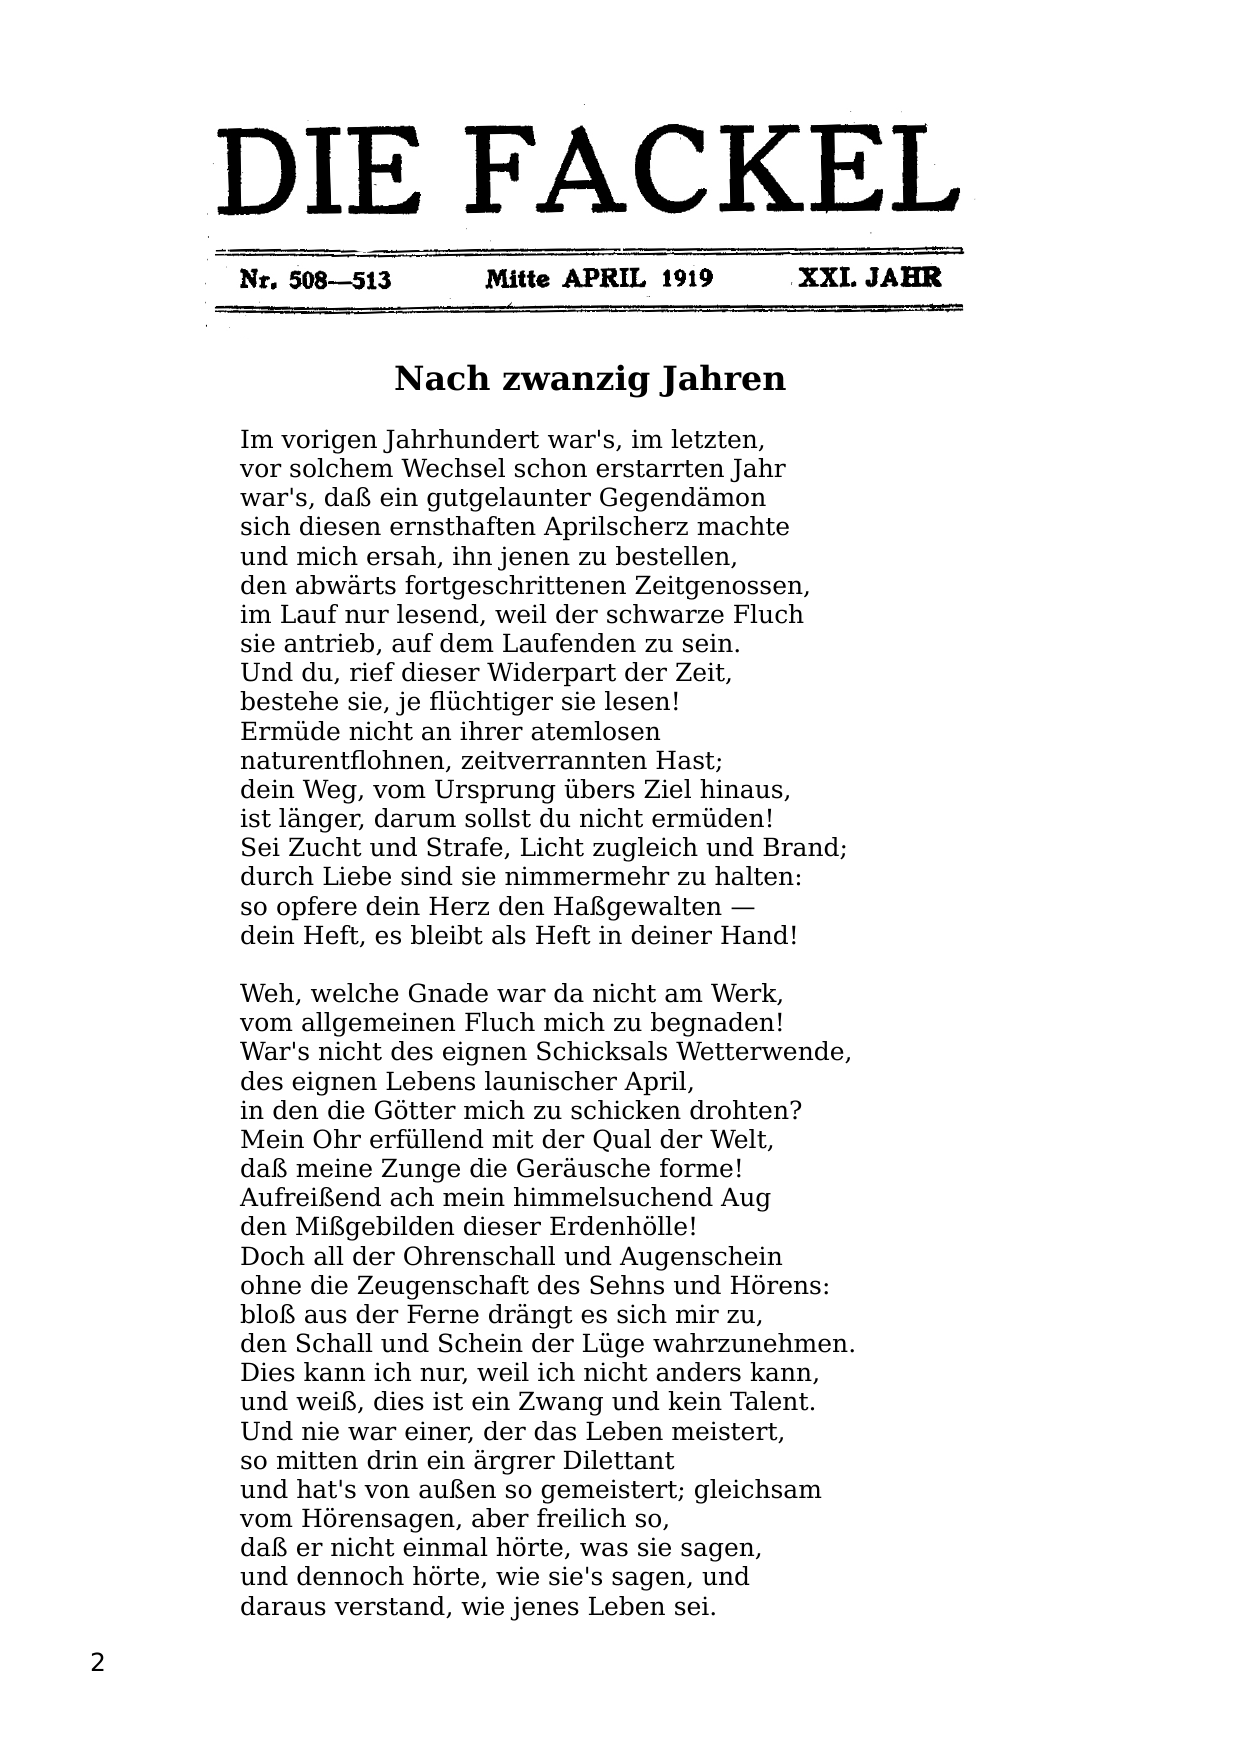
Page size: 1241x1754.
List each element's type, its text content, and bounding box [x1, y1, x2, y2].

text in den die Götter mich zu schicken drohten? [240, 1096, 1091, 1125]
text sich diesen ernsthaften Aprilscherz machte [240, 512, 1091, 542]
text vom allgemeinen Fluch mich zu begnaden! [240, 1008, 1091, 1037]
text ohne die Zeugenschaft des Sehns und Hörens: [240, 1271, 1091, 1300]
text so opfere dein Herz den Haßgewalten — [240, 892, 1091, 921]
text und weiß, dies ist ein Zwang und kein Talent. [240, 1387, 1091, 1417]
text des eignen Lebens launischer April, [240, 1067, 1091, 1096]
text Aufreißend ach mein himmelsuchend Aug [240, 1183, 1091, 1212]
text dein Weg, vom Ursprung übers Ziel hinaus, [240, 775, 1091, 804]
text Im vorigen Jahrhundert war's, im letzten, [240, 398, 1091, 454]
text Und nie war einer, der das Leben meistert, [240, 1417, 1091, 1446]
text War's nicht des eignen Schicksals Wetterwende, [240, 1037, 1091, 1067]
text bestehe sie, je flüchtiger sie lesen! [240, 687, 1091, 717]
text Sei Zucht und Strafe, Licht zugleich und Brand; [240, 833, 1091, 862]
text durch Liebe sind sie nimmermehr zu halten: [240, 862, 1091, 892]
text naturentflohnen, zeitverrannten Hast; [240, 746, 1091, 775]
text dein Heft, es bleibt als Heft in deiner Hand! [240, 921, 1091, 950]
text bloß aus der Ferne drängt es sich mir zu, [240, 1300, 1091, 1329]
text und dennoch hörte, wie sie's sagen, und [240, 1562, 1091, 1592]
text vom Hörensagen, aber freilich so, [240, 1504, 1091, 1533]
text den abwärts fortgeschrittenen Zeitgenossen, [240, 571, 1091, 600]
text sie antrieb, auf dem Laufenden zu sein. [240, 629, 1091, 658]
text und hat's von außen so gemeistert; gleichsam [240, 1475, 1091, 1504]
text Und du, rief dieser Widerpart der Zeit, [240, 658, 1091, 687]
text war's, daß ein gutgelaunter Gegendämon [240, 483, 1091, 512]
text daß er nicht einmal hörte, was sie sagen, [240, 1533, 1091, 1562]
text daraus verstand, wie jenes Leben sei. [240, 1592, 1091, 1621]
text Weh, welche Gnade war da nicht am Werk, [240, 979, 1091, 1008]
text daß meine Zunge die Geräusche forme! [240, 1154, 1091, 1183]
text Dies kann ich nur, weil ich nicht anders kann, [240, 1358, 1091, 1387]
text vor solchem Wechsel schon erstarrten Jahr [240, 454, 1091, 483]
text Nach zwanzig Jahren [90, 104, 1091, 398]
text und mich ersah, ihn jenen zu bestellen, [240, 542, 1091, 571]
text im Lauf nur lesend, weil der schwarze Fluch [240, 600, 1091, 629]
text ist länger, darum sollst du nicht ermüden! [240, 804, 1091, 833]
text Mein Ohr erfüllend mit der Qual der Welt, [240, 1125, 1091, 1154]
text den Schall und Schein der Lüge wahrzunehmen. [240, 1329, 1091, 1358]
text Ermüde nicht an ihrer atemlosen [240, 717, 1091, 746]
text so mitten drin ein ärgrer Dilettant [240, 1446, 1091, 1475]
picture [203, 104, 977, 339]
text Doch all der Ohrenschall und Augenschein [240, 1242, 1091, 1271]
text den Mißgebilden dieser Erdenhölle! [240, 1212, 1091, 1242]
